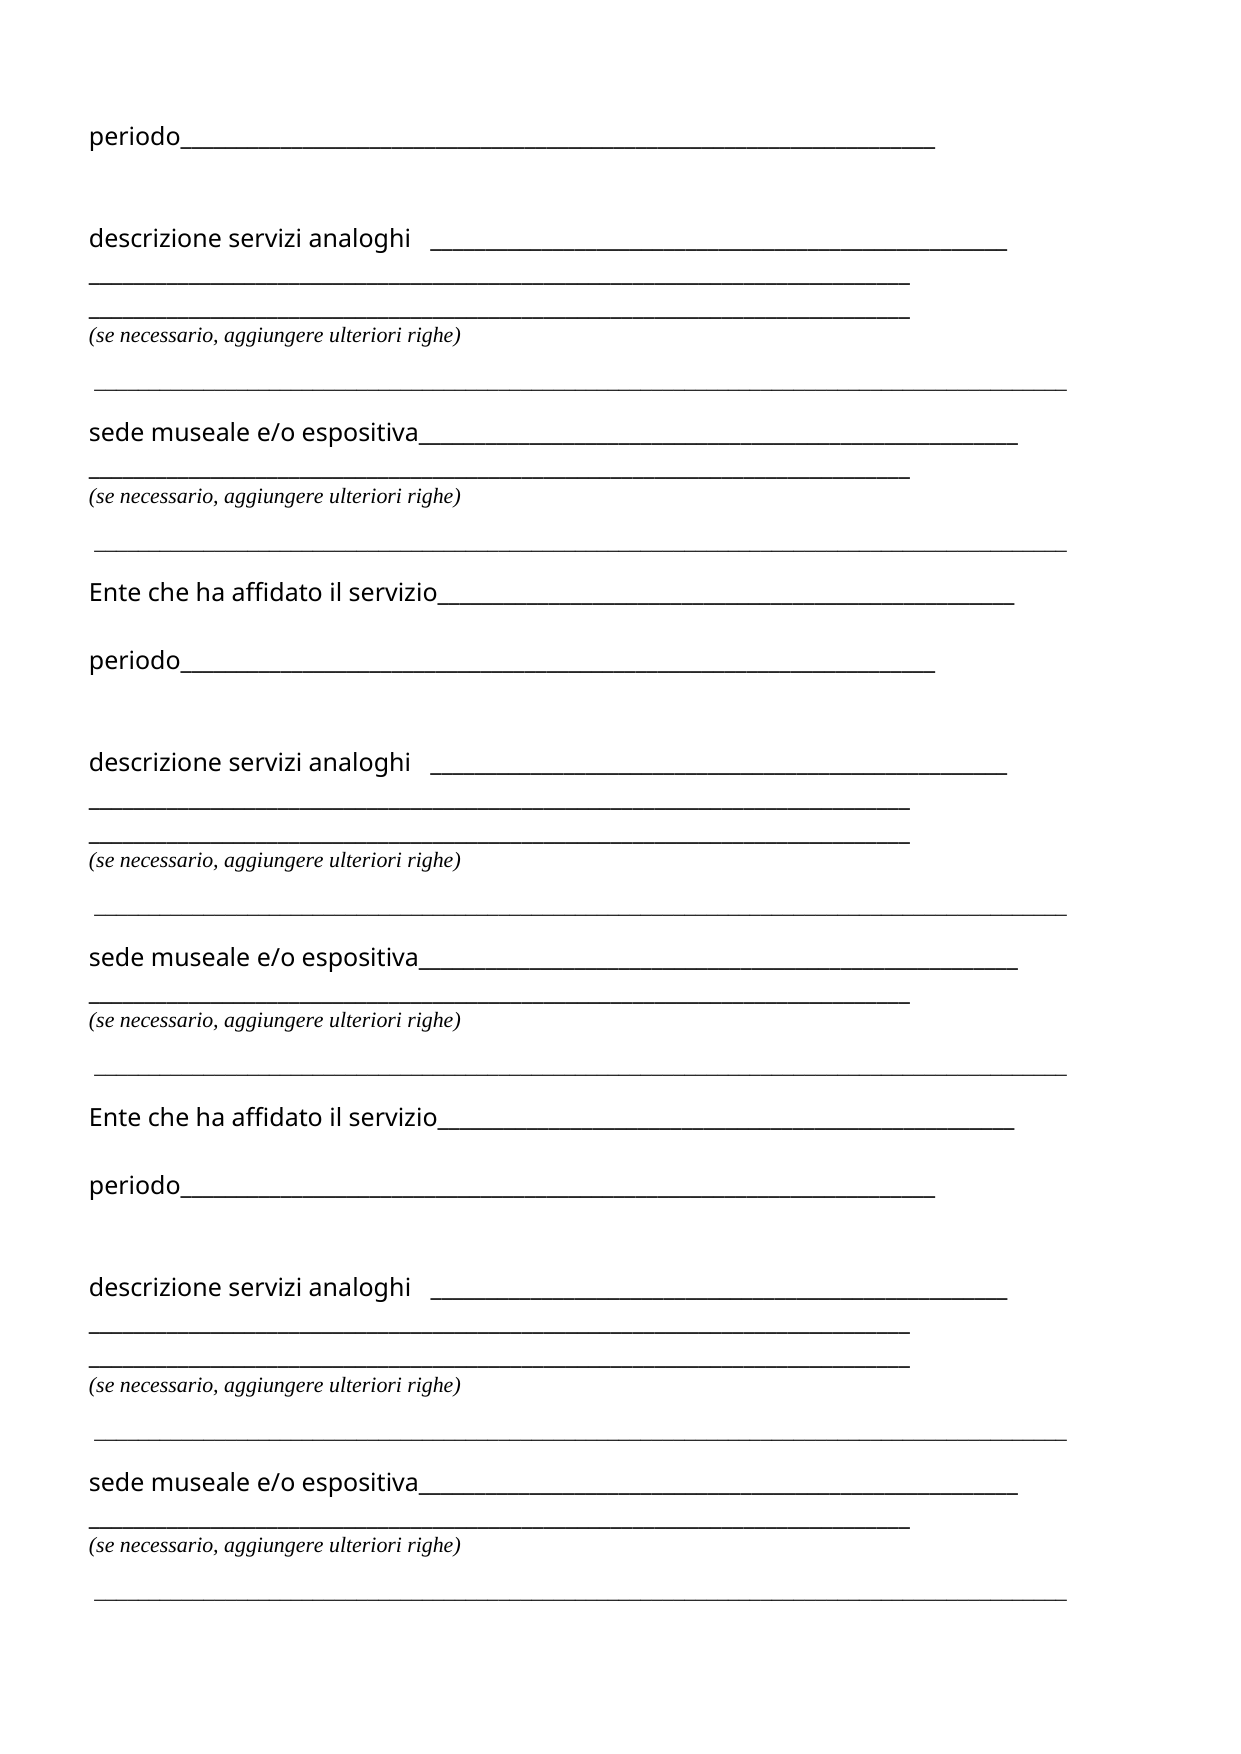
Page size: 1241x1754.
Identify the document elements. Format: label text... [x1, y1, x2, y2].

text sede museale e/o espositiva______________________________________________________ [89, 1464, 1122, 1498]
text _________________________________________________________________________________________ [89, 368, 1101, 394]
text periodo____________________________________________________________________ [89, 118, 1122, 152]
text sede museale e/o espositiva______________________________________________________ [89, 939, 1122, 973]
text _________________________________________________________________________________________ [89, 1053, 1101, 1079]
text __________________________________________________________________________ [89, 973, 1122, 1007]
text _________________________________________________________________________________________ [89, 1418, 1101, 1443]
text periodo____________________________________________________________________ [89, 643, 1122, 677]
text __________________________________________________________________________ [89, 1304, 1122, 1338]
text (se necessario, aggiungere ulteriori righe) [89, 483, 1122, 508]
text _________________________________________________________________________________________ [89, 893, 1101, 918]
text __________________________________________________________________________ [89, 1338, 1122, 1372]
text descrizione servizi analoghi ____________________________________________________ [89, 745, 1122, 779]
text _________________________________________________________________________________________ [89, 1578, 1101, 1603]
text periodo____________________________________________________________________ [89, 1168, 1122, 1202]
text __________________________________________________________________________ [89, 1498, 1122, 1532]
text descrizione servizi analoghi ____________________________________________________ [89, 220, 1122, 254]
text (se necessario, aggiungere ulteriori righe) [89, 1372, 1122, 1397]
text __________________________________________________________________________ [89, 449, 1122, 483]
text _________________________________________________________________________________________ [89, 529, 1101, 554]
text __________________________________________________________________________ [89, 813, 1122, 847]
text __________________________________________________________________________ [89, 254, 1122, 288]
text (se necessario, aggiungere ulteriori righe) [89, 1532, 1122, 1557]
text __________________________________________________________________________ [89, 779, 1122, 813]
text (se necessario, aggiungere ulteriori righe) [89, 1007, 1122, 1033]
text (se necessario, aggiungere ulteriori righe) [89, 847, 1122, 872]
text Ente che ha affidato il servizio____________________________________________________ [89, 575, 1122, 609]
text Ente che ha affidato il servizio____________________________________________________ [89, 1099, 1122, 1134]
text descrizione servizi analoghi ____________________________________________________ [89, 1270, 1122, 1304]
text sede museale e/o espositiva______________________________________________________ [89, 414, 1122, 449]
text __________________________________________________________________________ [89, 288, 1122, 322]
text (se necessario, aggiungere ulteriori righe) [89, 322, 1122, 348]
